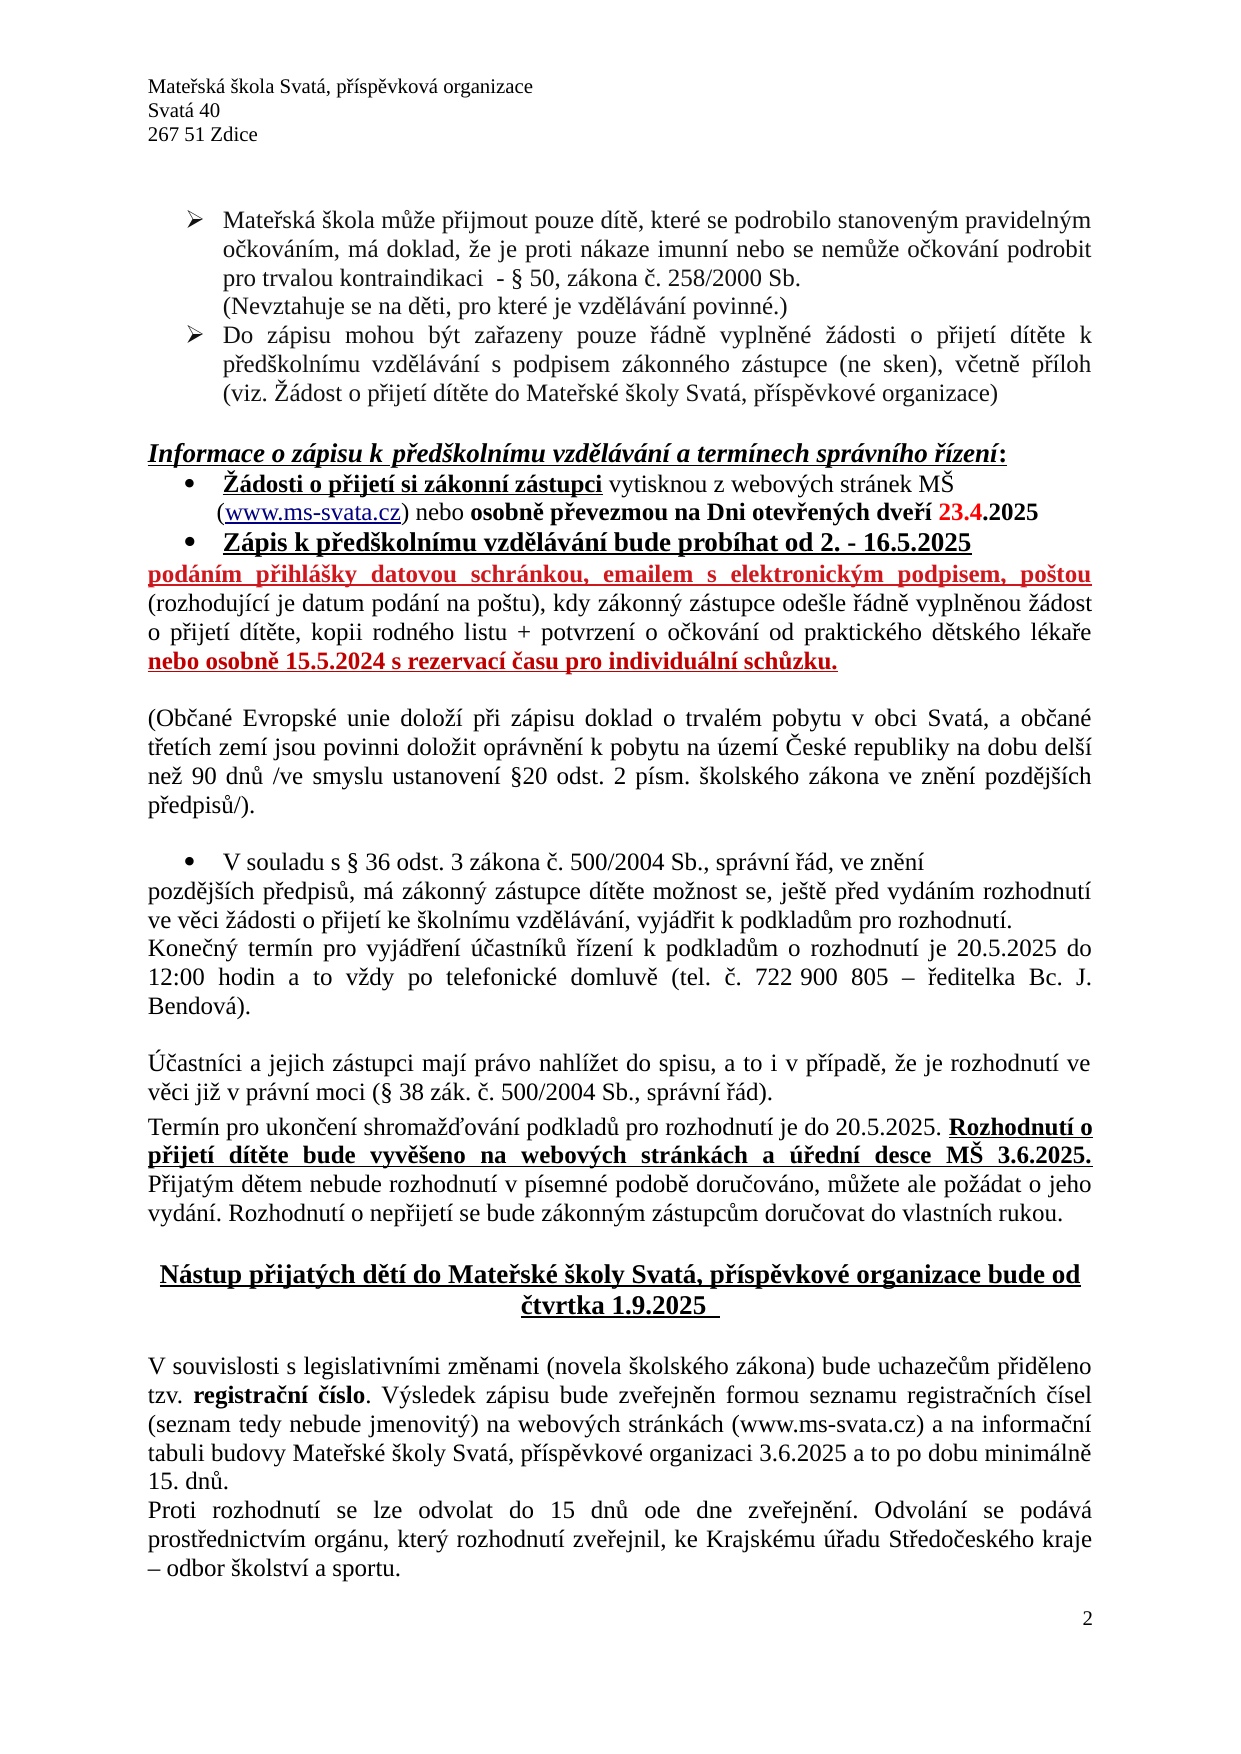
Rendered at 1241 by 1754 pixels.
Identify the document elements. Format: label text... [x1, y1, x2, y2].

list V souladu s § 36 odst. 3 zákona č. 500/2004 Sb., správní řád, ve znění [185, 847, 1093, 876]
text Přijatým dětem nebude rozhodnutí v písemné podobě doručováno, můžete ale požádat o jeho vydání. Rozhodnutí o nepřijetí se bude zákonným zástupcům doručovat do vlastních rukou. [148, 1167, 1093, 1227]
list Zápis k předškolnímu vzdělávání bude probíhat od 2. - 16.5.2025 [185, 526, 1093, 557]
text Účastníci a jejich zástupci mají právo nahlížet do spisu, a to i v případě, že je rozhodnutí ve věci již v právní moci (§ 38 zák. č. 500/2004 Sb., správní řád). [148, 1048, 1093, 1106]
text Termín pro ukončení shromažďování podkladů pro rozhodnutí je do 20.5.2025. Rozhodnutí o přijetí dítěte bude vyvěšeno na webových stránkách a úřední desce MŠ 3.6.2025. [148, 1112, 1093, 1166]
text podáním přihlášky datovou schránkou, emailem s elektronickým podpisem, poštou (rozhodující je datum podání na poštu), kdy zákonný zástupce odešle řádně vyplněnou žádost o přijetí dítěte, kopii rodného listu + potvrzení o očkování od praktického dětského lékaře nebo osobně 15.5.2024 s rezervací času pro individuální schůzku. [148, 557, 1093, 675]
text Nástup přijatých dětí do Mateřské školy Svatá, příspěvkové organizace bude od čtvrtka 1.9.2025 [148, 1258, 1093, 1320]
text Informace o zápisu k předškolnímu vzdělávání a termínech správního řízení: [148, 437, 1093, 469]
list Mateřská škola může přijmout pouze dítě, které se podrobilo stanoveným pravidelným očkováním, má doklad, že je proti nákaze imunní nebo se nemůže očkování podrobit pro trvalou kontraindikaci - § 50, zákona č. 258/2000 Sb. [185, 205, 1093, 291]
text pozdějších předpisů, má zákonný zástupce dítěte možnost se, ještě před vydáním rozhodnutí ve věci žádosti o přijetí ke školnímu vzdělávání, vyjádřit k podkladům pro rozhodnutí. [148, 876, 1093, 933]
text (Nevztahuje se na děti, pro které je vzdělávání povinné.) [148, 291, 1093, 320]
text V souvislosti s legislativními změnami (novela školského zákona) bude uchazečům přiděleno tzv. registrační číslo. Výsledek zápisu bude zveřejněn formou seznamu registračních čísel (seznam tedy nebude jmenovitý) na webových stránkách (www.ms-svata.cz) a na informační tabuli budovy Mateřské školy Svatá, příspěvkové organizaci 3.6.2025 a to po dobu minimálně 15. dnů. [148, 1351, 1093, 1495]
text (www.ms-svata.cz) nebo osobně převezmou na Dni otevřených dveří 23.4.2025 [148, 497, 1093, 526]
list Žádosti o přijetí si zákonní zástupci vytisknou z webových stránek MŠ [185, 469, 1093, 497]
list Do zápisu mohou být zařazeny pouze řádně vyplněné žádosti o přijetí dítěte k předškolnímu vzdělávání s podpisem zákonného zástupce (ne sken), včetně příloh (viz. Žádost o přijetí dítěte do Mateřské školy Svatá, příspěvkové organizace) [185, 320, 1093, 406]
text Proti rozhodnutí se lze odvolat do 15 dnů ode dne zveřejnění. Odvolání se podává prostřednictvím orgánu, který rozhodnutí zveřejnil, ke Krajskému úřadu Středočeského kraje – odbor školství a sportu. [148, 1495, 1093, 1581]
text Konečný termín pro vyjádření účastníků řízení k podkladům o rozhodnutí je 20.5.2025 do 12:00 hodin a to vždy po telefonické domluvě (tel. č. 722 900 805 – ředitelka Bc. J. Bendová). [148, 933, 1093, 1020]
text (Občané Evropské unie doloží při zápisu doklad o trvalém pobytu v obci Svatá, a občané třetích zemí jsou povinni doložit oprávnění k pobytu na území České republiky na dobu delší než 90 dnů /ve smyslu ustanovení §20 odst. 2 písm. školského zákona ve znění pozdějších předpisů/). [148, 703, 1093, 818]
